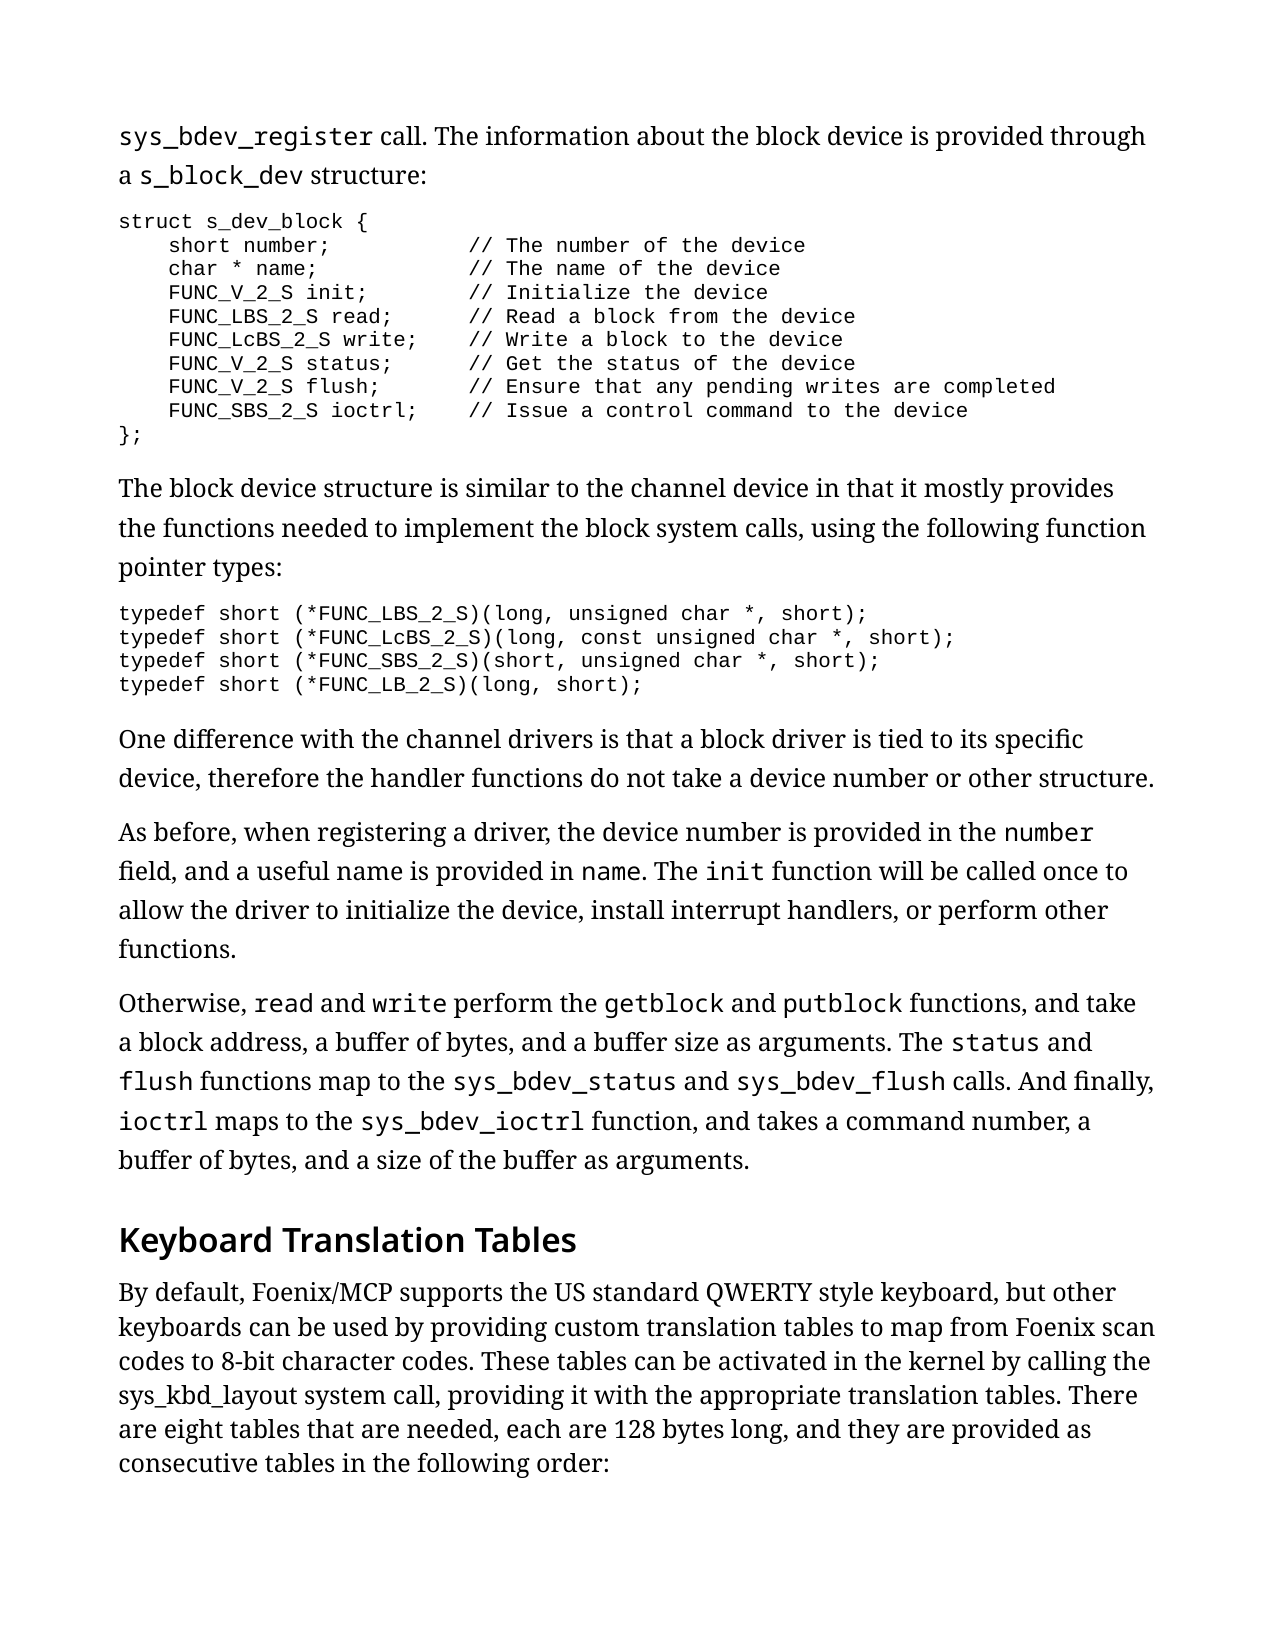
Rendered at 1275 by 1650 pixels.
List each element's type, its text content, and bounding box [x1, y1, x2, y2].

text FUNC_V_2_S status; // Get the status of the device [118, 353, 1157, 377]
text typedef short (*FUNC_LBS_2_S)(long, unsigned char *, short); [118, 603, 1157, 627]
text Otherwise, read and write perform the getblock and putblock functions, and take a block address, a buffer of bytes, and a buffer size as arguments. The status and flush functions map to the sys_bdev_status and sys_bdev_flush calls. And finally, ioctrl maps to the sys_bdev_ioctrl function, and takes a command number, a buffer of bytes, and a size of the buffer as arguments. [118, 986, 1157, 1176]
text As before, when registering a driver, the device number is provided in the number field, and a useful name is provided in name. The init function will be called once to allow the driver to initialize the device, install interrupt handlers, or perform other functions. [118, 814, 1157, 966]
text FUNC_V_2_S init; // Initialize the device [118, 282, 1157, 306]
text FUNC_SBS_2_S ioctrl; // Issue a control command to the device [118, 400, 1157, 424]
text typedef short (*FUNC_LcBS_2_S)(long, const unsigned char *, short); [118, 627, 1157, 651]
text FUNC_LBS_2_S read; // Read a block from the device [118, 306, 1157, 329]
text FUNC_LcBS_2_S write; // Write a block to the device [118, 329, 1157, 353]
text sys_bdev_register call. The information about the block device is provided through a s_block_dev structure: [118, 118, 1157, 191]
text short number; // The number of the device [118, 235, 1157, 258]
text struct s_dev_block { [118, 211, 1157, 235]
text typedef short (*FUNC_SBS_2_S)(short, unsigned char *, short); [118, 651, 1157, 674]
text FUNC_V_2_S flush; // Ensure that any pending writes are completed [118, 377, 1157, 400]
text char * name; // The name of the device [118, 258, 1157, 282]
text }; [118, 424, 1157, 447]
text typedef short (*FUNC_LB_2_S)(long, short); [118, 674, 1157, 698]
text One difference with the channel drivers is that a block driver is tied to its specific device, therefore the handler functions do not take a device number or other structure. [118, 721, 1157, 795]
text By default, Foenix/MCP supports the US standard QWERTY style keyboard, but other keyboards can be used by providing custom translation tables to map from Foenix scan codes to 8-bit character codes. These tables can be activated in the kernel by calling the sys_kbd_layout system call, providing it with the appropriate translation tables. There are eight tables that are needed, each are 128 bytes long, and they are provided as consecutive tables in the following order: [118, 1275, 1157, 1479]
text The block device structure is similar to the channel device in that it mostly provides the functions needed to implement the block system calls, using the following function pointer types: [118, 471, 1157, 583]
subtitle Keyboard Translation Tables [118, 1217, 1157, 1263]
